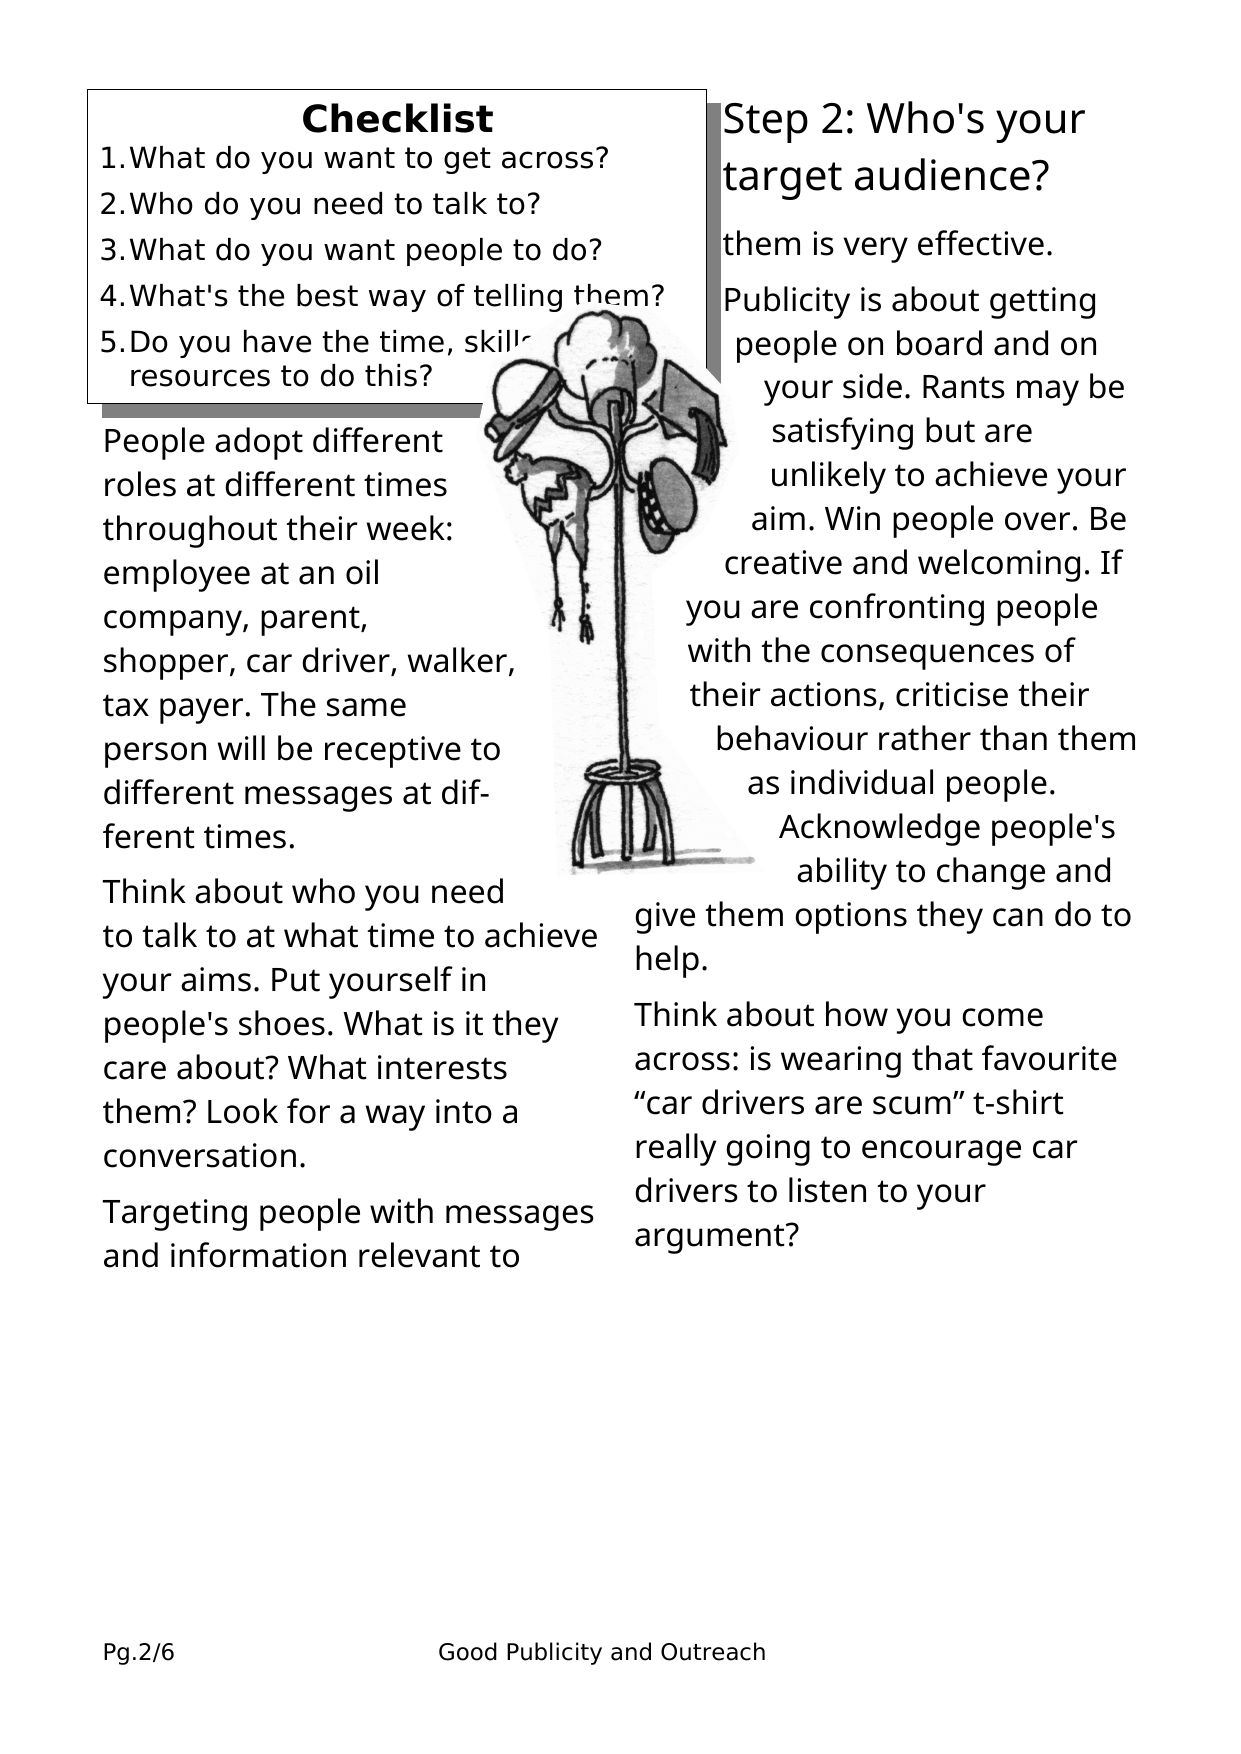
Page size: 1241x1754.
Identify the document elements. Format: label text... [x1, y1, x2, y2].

text Think about who you need to talk to at what time to achieve your aims. Put yourself in people's shoes. What is it they care about? What interests them? Look for a way into a conversation. [102, 913, 608, 1221]
list Who do you need to talk to? [99, 187, 686, 221]
subtitle Step 2: Who's your target audience? [707, 88, 1140, 202]
text People adopt different roles at different times throughout their week: employee at an oil company, parent, shopper, car driver, walker, tax payer. The same person will be recept­ive to different messages at dif­ferent times. [102, 418, 608, 901]
text Publicity is about getting people on board and on your side. Rants may be satisfying but are unlikely to achieve your aim. Win people over. Be creative and welcoming. If you are confronting people with the consequences of their actions, criti­cise their behaviour rather than them as individual people. Acknowledge people's ability to change and give them options they can do to help. [634, 277, 1140, 1024]
text Targeting people with messages and information relevant to them is very effective. [721, 221, 1140, 265]
list What do you want people to do? [99, 233, 686, 267]
subtitle Step 3: What do you want people to do? [102, 1439, 1140, 1496]
text All your communications should contain a clear call to action and give people concrete things to do, whether that's joining your group, cutting car use, coming to see a film, boycotting a product, writing a letter, or growing their own vegetables. [102, 1514, 1140, 1602]
text Think about how you come across: is wearing that favourite “car drivers are scum” t-shirt really go­ing to encourage car drivers to listen to your argument? [634, 1036, 1140, 1299]
list Checklist [98, 97, 697, 141]
list What's the best way of telling them? [99, 279, 686, 313]
text Targeting people with messages and information relevant to them is very effective. [102, 1233, 608, 1321]
list What do you want to get across? [99, 141, 686, 175]
list Do you have the time, skills and resources to do this? [99, 325, 613, 394]
